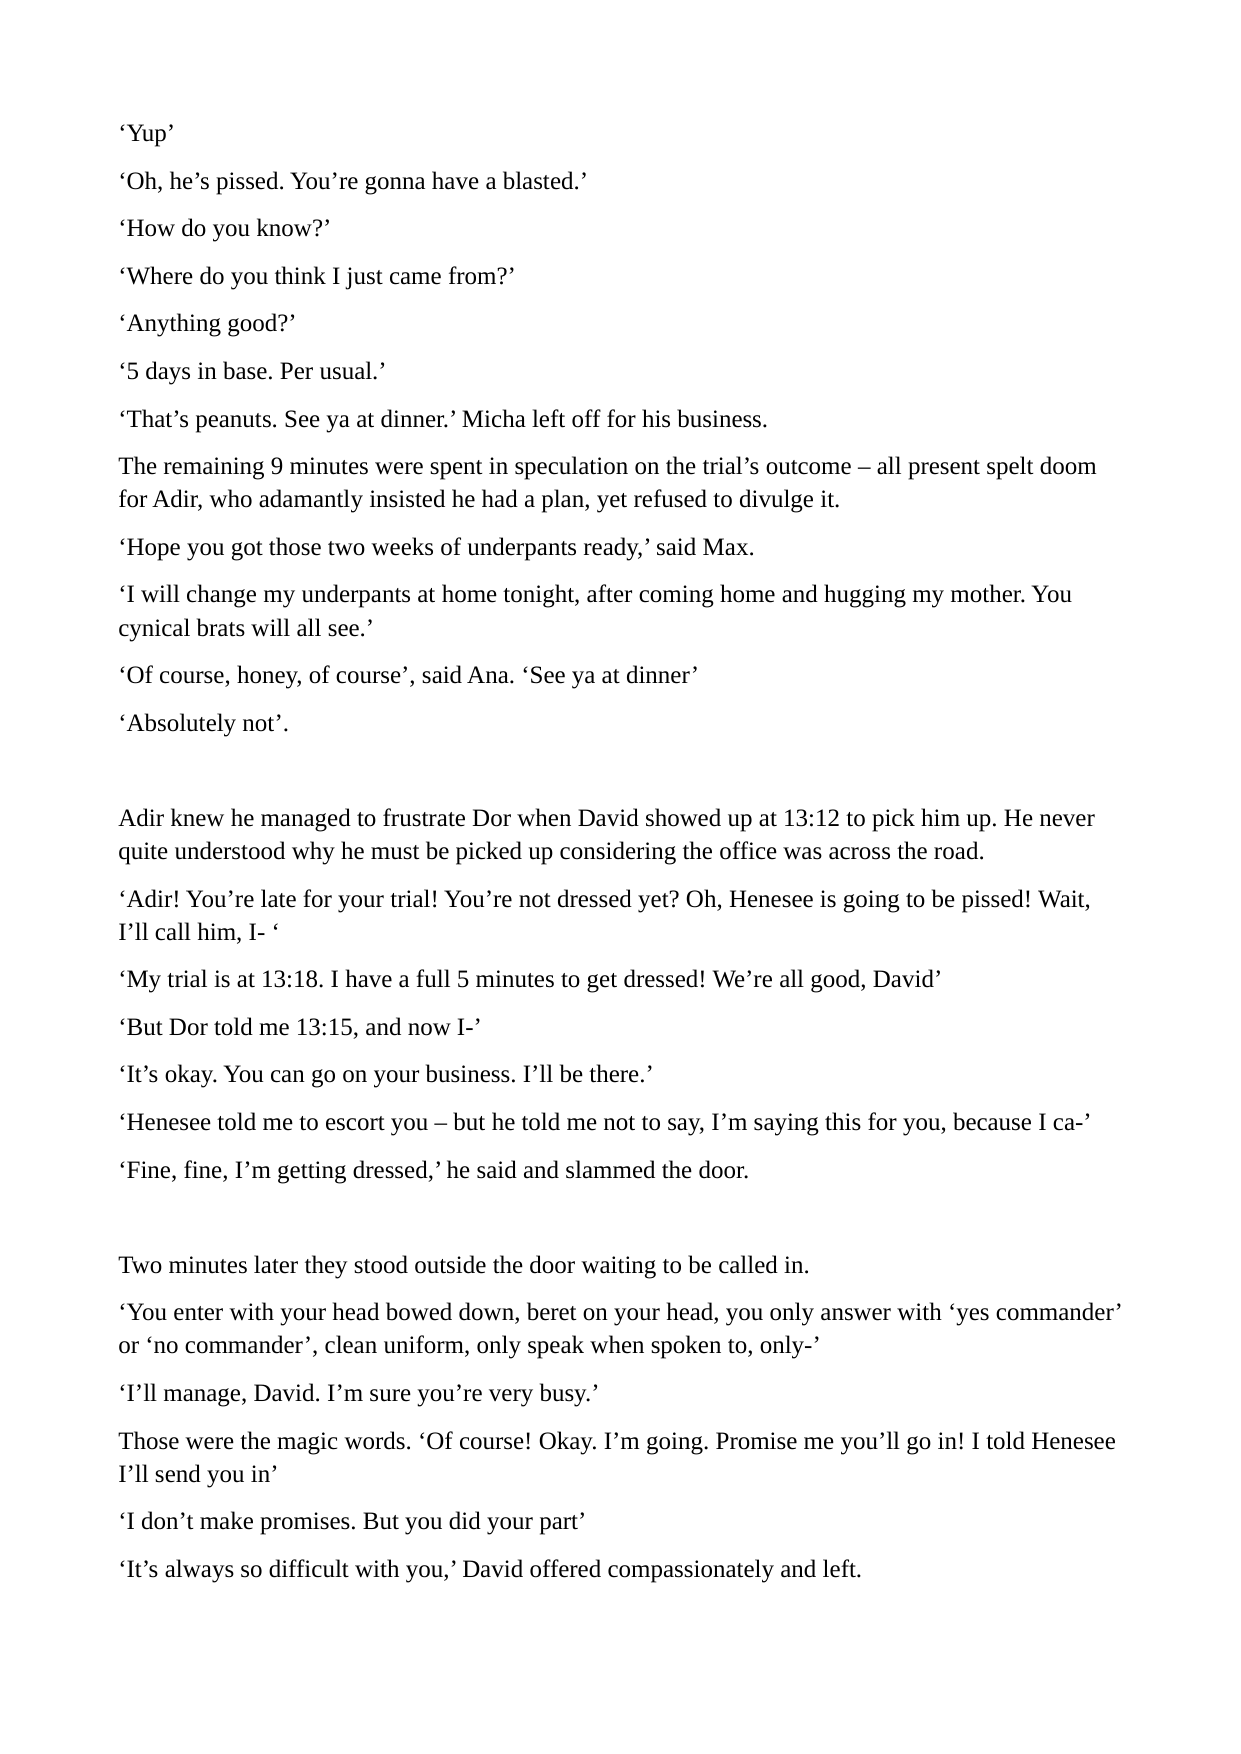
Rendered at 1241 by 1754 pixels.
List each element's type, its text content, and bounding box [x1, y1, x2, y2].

text ‘I don’t make promises. But you did your part’ [118, 1506, 1122, 1535]
text ‘That’s peanuts. See ya at dinner.’ Micha left off for his business. [118, 404, 1122, 432]
text ‘Fine, fine, I’m getting dressed,’ he said and slammed the door. [118, 1155, 1122, 1183]
text ‘Absolutely not’. [118, 708, 1122, 737]
text Two minutes later they stood outside the door waiting to be called in. [118, 1250, 1122, 1279]
text ‘My trial is at 13:18. I have a full 5 minutes to get dressed! We’re all good, David’ [118, 964, 1122, 993]
text ‘How do you know?’ [118, 213, 1122, 242]
text ‘Oh, he’s pissed. You’re gonna have a blasted.’ [118, 166, 1122, 194]
text The remaining 9 minutes were spent in speculation on the trial’s outcome – all present spelt doom for Adir, who adamantly insisted he had a plan, yet refused to divulge it. [118, 451, 1122, 513]
text ‘It’s always so difficult with you,’ David offered compassionately and left. [118, 1554, 1122, 1583]
text ‘Hope you got those two weeks of underpants ready,’ said Max. [118, 532, 1122, 561]
text ‘You enter with your head bowed down, beret on your head, you only answer with ‘yes commander’ or ‘no commander’, clean uniform, only speak when spoken to, only-’ [118, 1297, 1122, 1359]
text ‘It’s okay. You can go on your business. I’ll be there.’ [118, 1059, 1122, 1088]
text ‘I’ll manage, David. I’m sure you’re very busy.’ [118, 1378, 1122, 1407]
text ‘Anything good?’ [118, 308, 1122, 337]
text ‘But Dor told me 13:15, and now I-’ [118, 1012, 1122, 1041]
text ‘Adir! You’re late for your trial! You’re not dressed yet? Oh, Henesee is going to be pissed! Wait, I’ll call him, I- ‘ [118, 884, 1122, 945]
text Adir knew he managed to frustrate Dor when David showed up at 13:12 to pick him up. He never quite understood why he must be picked up considering the office was across the road. [118, 803, 1122, 865]
text ‘5 days in base. Per usual.’ [118, 356, 1122, 385]
text ‘Yup’ [118, 118, 1122, 147]
text ‘Of course, honey, of course’, said Ana. ‘See ya at dinner’ [118, 660, 1122, 689]
text ‘Where do you think I just came from?’ [118, 261, 1122, 290]
text Those were the magic words. ‘Of course! Okay. I’m going. Promise me you’ll go in! I told Henesee I’ll send you in’ [118, 1426, 1122, 1487]
text ‘Henesee told me to escort you – but he told me not to say, I’m saying this for you, because I ca-’ [118, 1107, 1122, 1136]
text ‘I will change my underpants at home tonight, after coming home and hugging my mother. You cynical brats will all see.’ [118, 579, 1122, 641]
